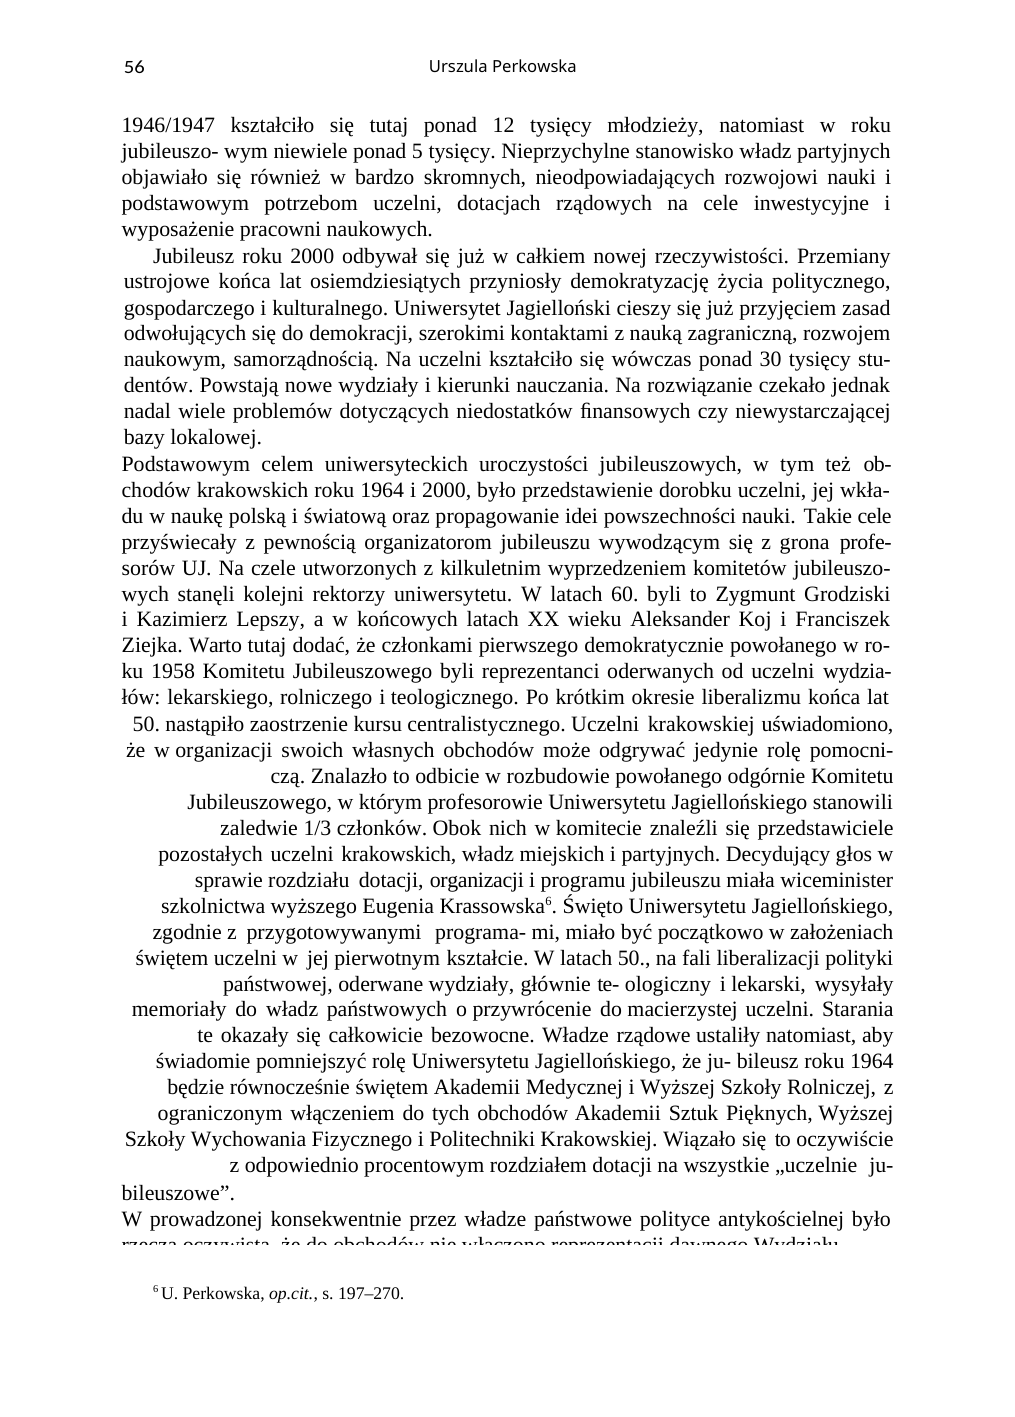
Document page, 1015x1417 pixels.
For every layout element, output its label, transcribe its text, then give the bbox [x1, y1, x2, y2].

text Jubileusz roku 2000 odbywał się już w całkiem nowej rzeczywistości. Przemiany ustrojowe końca lat osiemdziesiątych przyniosły demokratyzację życia politycznego, gospodarczego i kulturalnego. Uniwersytet Jagielloński cieszy się już przyjęciem zasad odwołujących się do demokracji, szerokimi kontaktami z nauką zagraniczną, rozwojem naukowym, samorządnością. Na uczelni kształciło się wówczas ponad 30 tysięcy stu- dentów. Powstają nowe wydziały i kierunki nauczania. Na rozwiązanie czekało jednak nadal wiele problemów dotyczących niedostatków ﬁnansowych czy niewystarczającej bazy lokalowej. [123, 243, 892, 449]
text Podstawowym celem uniwersyteckich uroczystości jubileuszowych, w tym też ob- chodów krakowskich roku 1964 i 2000, było przedstawienie dorobku uczelni, jej wkła- du w naukę polską i światową oraz propagowanie idei powszechności nauki. Takie cele przyświecały z pewnością organizatorom jubileuszu wywodzącym się z grona profe- sorów UJ. Na czele utworzonych z kilkuletnim wyprzedzeniem komitetów jubileuszo- wych stanęli kolejni rektorzy uniwersytetu. W latach 60. byli to Zygmunt Grodziski i Kazimierz Lepszy, a w końcowych latach XX wieku Aleksander Koj i Franciszek Ziejka. Warto tutaj dodać, że członkami pierwszego demokratycznie powołanego w ro- ku 1958 Komitetu Jubileuszowego byli reprezentanci oderwanych od uczelni wydzia- łów: lekarskiego, rolniczego i teologicznego. Po krótkim okresie liberalizmu końca lat [121, 451, 891, 709]
text 1946/1947 kształciło się tutaj ponad 12 tysięcy młodzieży, natomiast w roku jubileuszo- wym niewiele ponad 5 tysięcy. Nieprzychylne stanowisko władz partyjnych objawiało się również w bardzo skromnych, nieodpowiadających rozwojowi nauki i podstawowym potrzebom uczelni, dotacjach rządowych na cele inwestycyjne i wyposażenie pracowni naukowych. [121, 112, 891, 241]
text bileuszowe”. [121, 1179, 893, 1205]
text W prowadzonej konsekwentnie przez władze państwowe polityce antykościelnej było rzeczą oczywistą, że do obchodów nie włączono reprezentacji dawnego Wydziału [121, 1206, 891, 1244]
text 6 U. Perkowska, op.cit., s. 197–270. [153, 1282, 408, 1303]
text Urszula Perkowska [429, 55, 588, 78]
text 50. nastąpiło zaostrzenie kursu centralistycznego. Uczelni krakowskiej uświadomiono, że w organizacji swoich własnych obchodów może odgrywać jedynie rolę pomocni- czą. Znalazło to odbicie w rozbudowie powołanego odgórnie Komitetu Jubileuszowego, w którym profesorowie Uniwersytetu Jagiellońskiego stanowili zaledwie 1/3 członków. Obok nich w komitecie znaleźli się przedstawiciele pozostałych uczelni krakowskich, władz miejskich i partyjnych. Decydujący głos w sprawie rozdziału dotacji, organizacji i programu jubileuszu miała wiceminister szkolnictwa wyższego Eugenia Krassowska6. Święto Uniwersytetu Jagiellońskiego, zgodnie z przygotowywanymi programa- mi, miało być początkowo w założeniach świętem uczelni w jej pierwotnym kształcie. W latach 50., na fali liberalizacji polityki państwowej, oderwane wydziały, głównie te- ologiczny i lekarski, wysyłały memoriały do władz państwowych o przywrócenie do macierzystej uczelni. Starania te okazały się całkowicie bezowocne. Władze rządowe ustaliły natomiast, aby świadomie pomniejszyć rolę Uniwersytetu Jagiellońskiego, że ju- bileusz roku 1964 będzie równocześnie świętem Akademii Medycznej i Wyższej Szkoły Rolniczej, z ograniczonym włączeniem do tych obchodów Akademii Sztuk Pięknych, Wyższej Szkoły Wychowania Fizycznego i Politechniki Krakowskiej. Wiązało się to oczywiście z odpowiednio procentowym rozdziałem dotacji na wszystkie „uczelnie ju- [122, 711, 893, 1177]
text 56 [123, 55, 146, 78]
